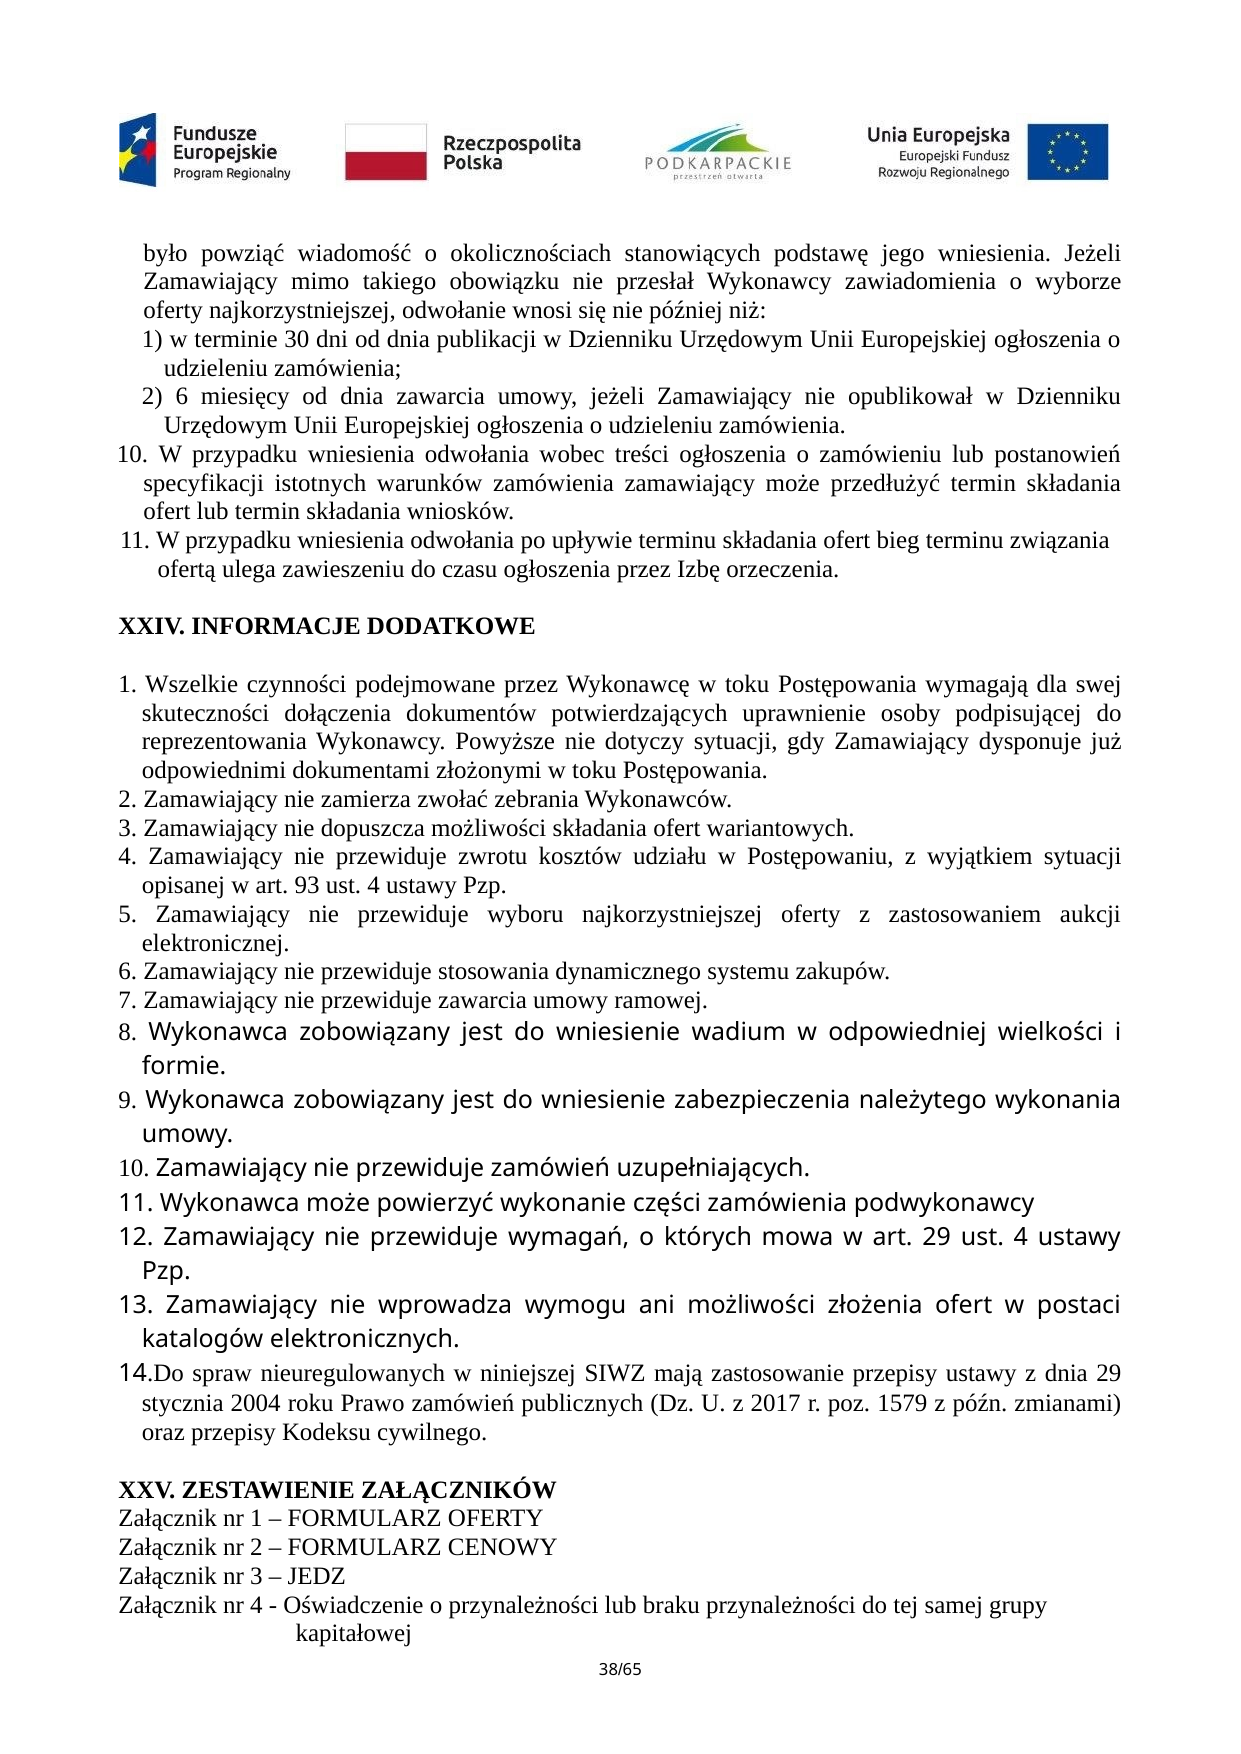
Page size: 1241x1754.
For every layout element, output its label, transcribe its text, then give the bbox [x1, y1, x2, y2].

text 5. Zamawiający nie przewiduje wyboru najkorzystniejszej oferty z zastosowaniem aukcji elektronicznej. [118, 899, 1122, 956]
text 2. Zamawiający nie zamierza zwołać zebrania Wykonawców. [118, 784, 1122, 813]
text 11. Wykonawca może powierzyć wykonanie części zamówienia podwykonawcy [118, 1184, 1122, 1218]
text 11. W przypadku wniesienia odwołania po upływie terminu składania ofert bieg terminu związania ofertą ulega zawieszeniu do czasu ogłoszenia przez Izbę orzeczenia. [120, 525, 1122, 583]
text Załącznik nr 4 - Oświadczenie o przynależności lub braku przynależności do tej samej grupy kapitałowej [118, 1590, 1122, 1647]
text 9. Wykonawca zobowiązany jest do wniesienie zabezpieczenia należytego wykonania umowy. [118, 1082, 1122, 1150]
picture [119, 113, 1117, 192]
text 3. Zamawiający nie dopuszcza możliwości składania ofert wariantowych. [118, 813, 1122, 841]
text 10. Zamawiający nie przewiduje zamówień uzupełniających. [118, 1150, 1122, 1184]
text było powziąć wiadomość o okolicznościach stanowiących podstawę jego wniesienia. Jeżeli Zamawiający mimo takiego obowiązku nie przesłał Wykonawcy zawiadomienia o wyborze oferty najkorzystniejszej, odwołanie wnosi się nie później niż: [117, 238, 1122, 324]
text Załącznik nr 1 – FORMULARZ OFERTY [118, 1503, 1122, 1532]
text 6. Zamawiający nie przewiduje stosowania dynamicznego systemu zakupów. [118, 956, 1122, 985]
text 8. Wykonawca zobowiązany jest do wniesienie wadium w odpowiedniej wielkości i formie. [118, 1014, 1122, 1082]
text 2) 6 miesięcy od dnia zawarcia umowy, jeżeli Zamawiający nie opublikował w Dzienniku Urzędowym Unii Europejskiej ogłoszenia o udzieleniu zamówienia. [142, 381, 1122, 439]
text 12. Zamawiający nie przewiduje wymagań, o których mowa w art. 29 ust. 4 ustawy Pzp. [118, 1218, 1122, 1286]
text 14.Do spraw nieuregulowanych w niniejszej SIWZ mają zastosowanie przepisy ustawy z dnia 29 stycznia 2004 roku Prawo zamówień publicznych (Dz. U. z 2017 r. poz. 1579 z późn. zmianami) oraz przepisy Kodeksu cywilnego. [118, 1354, 1122, 1446]
text 13. Zamawiający nie wprowadza wymogu ani możliwości złożenia ofert w postaci katalogów elektronicznych. [118, 1286, 1122, 1354]
text 4. Zamawiający nie przewiduje zwrotu kosztów udziału w Postępowaniu, z wyjątkiem sytuacji opisanej w art. 93 ust. 4 ustawy Pzp. [118, 841, 1122, 899]
text XXIV. INFORMACJE DODATKOWE [118, 611, 1122, 640]
text Załącznik nr 2 – FORMULARZ CENOWY [118, 1532, 1122, 1561]
text 10. W przypadku wniesienia odwołania wobec treści ogłoszenia o zamówieniu lub postanowień specyfikacji istotnych warunków zamówienia zamawiający może przedłużyć termin składania ofert lub termin składania wniosków. [117, 439, 1122, 525]
text XXV. ZESTAWIENIE ZAŁĄCZNIKÓW [118, 1475, 1122, 1503]
text 1. Wszelkie czynności podejmowane przez Wykonawcę w toku Postępowania wymagają dla swej skuteczności dołączenia dokumentów potwierdzających uprawnienie osoby podpisującej do reprezentowania Wykonawcy. Powyższe nie dotyczy sytuacji, gdy Zamawiający dysponuje już odpowiednimi dokumentami złożonymi w toku Postępowania. [118, 669, 1122, 784]
text 7. Zamawiający nie przewiduje zawarcia umowy ramowej. [118, 985, 1122, 1014]
text 1) w terminie 30 dni od dnia publikacji w Dzienniku Urzędowym Unii Europejskiej ogłoszenia o udzieleniu zamówienia; [142, 324, 1122, 381]
text Załącznik nr 3 – JEDZ [118, 1561, 1122, 1590]
